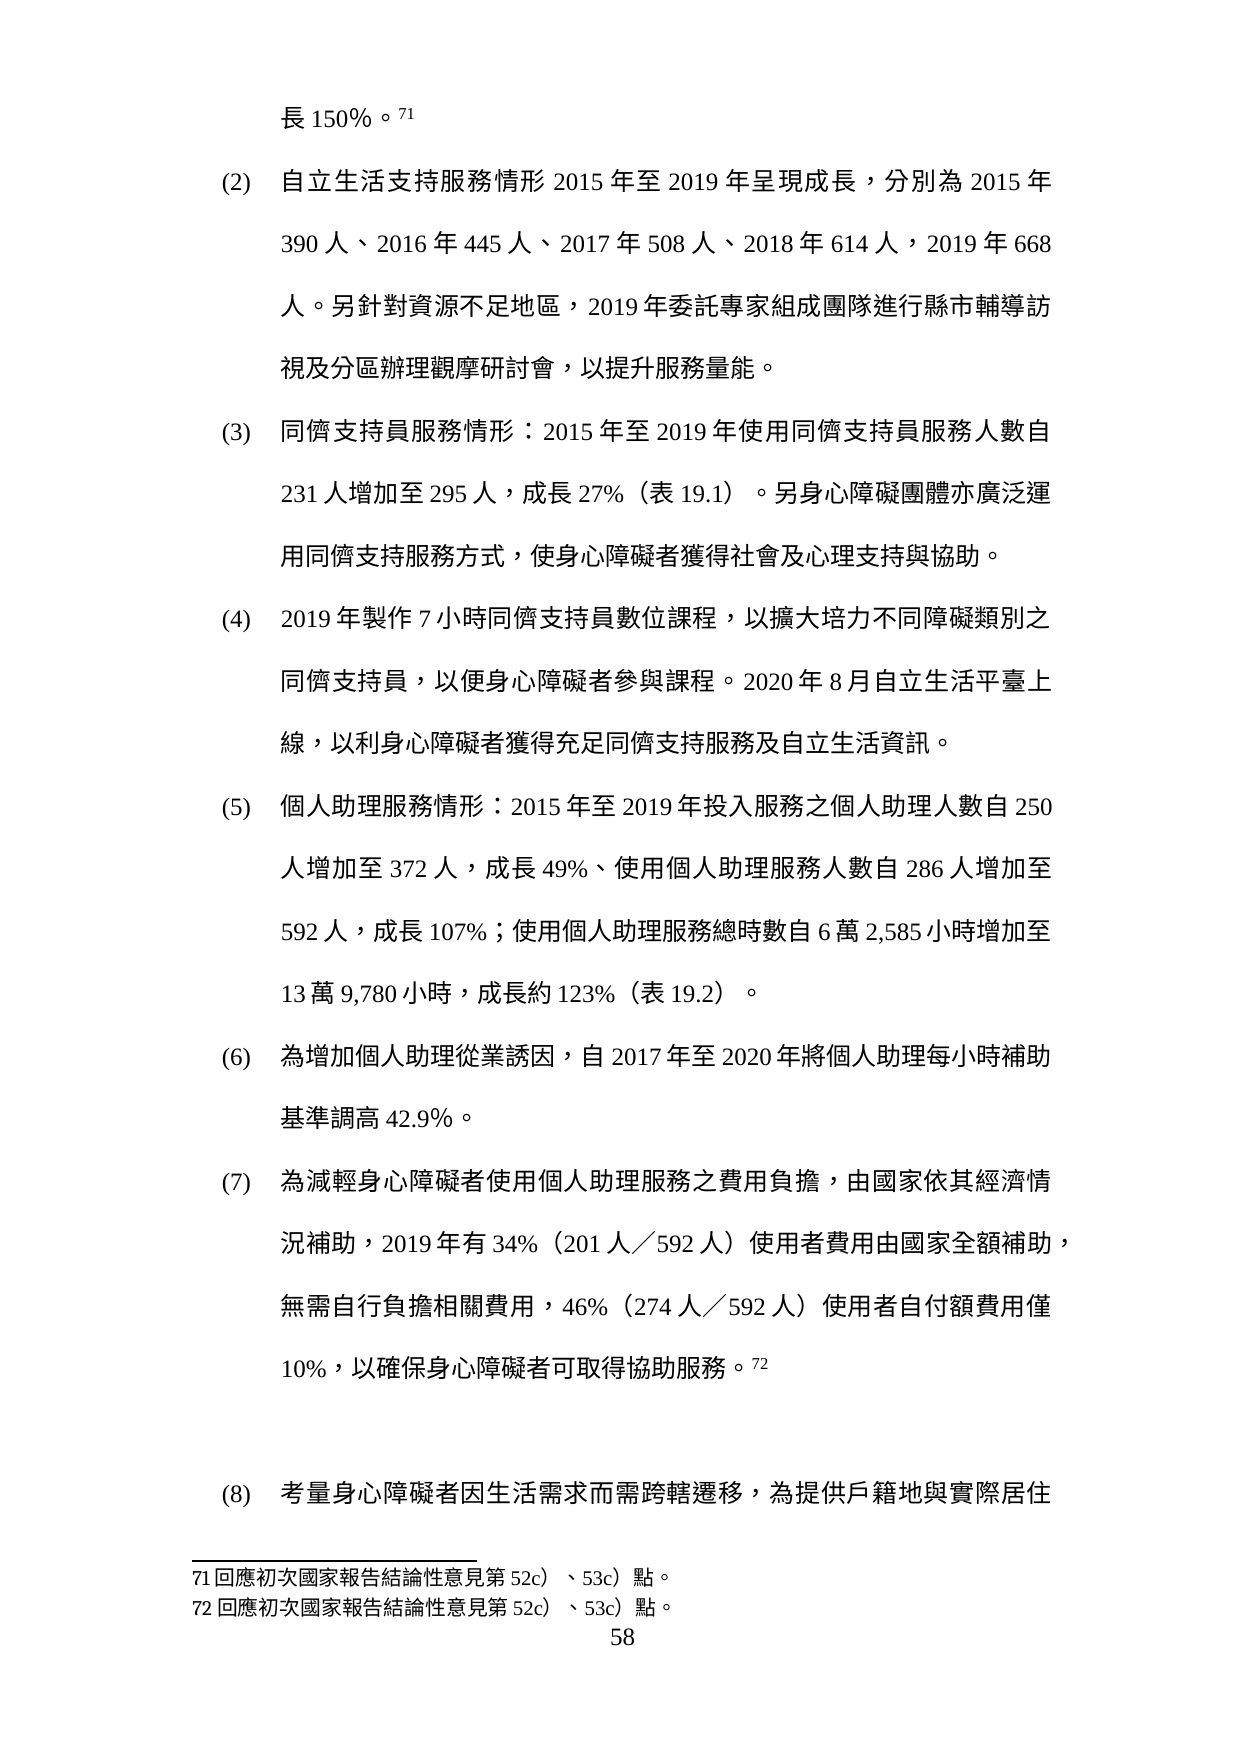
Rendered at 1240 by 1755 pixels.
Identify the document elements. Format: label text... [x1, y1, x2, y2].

list 回應初次國家報告結論性意見第52c）、53c）點。 [192, 1592, 1052, 1622]
list 個人助理服務情形：2015年至2019年投入服務之個人助理人數自250人增加至372人，成長49%、使用個人助理服務人數自286人增加至592人，成長107%；使用個人助理服務總時數自6萬2,585小時增加至13萬9,780小時，成長約123%（表19.2）。 [222, 762, 1052, 1012]
list 回應初次國家報告結論性意見第52c）、53c）點。 [192, 1561, 1052, 1592]
list 自2012年將自立生活支持服務預算納入國家正式預算之社會福利基金預算辦理，自2016年2,468萬餘元至2020年預算6,190萬餘元，成長150％。 [222, 75, 1052, 137]
list 考量身心障礙者因生活需求而需跨轄遷移，為提供戶籍地與實際居住 [222, 1450, 1052, 1512]
list 為減輕身心障礙者使用個人助理服務之費用負擔，由國家依其經濟情況補助，2019年有34%（201人／592人）使用者費用由國家全額補助，無需自行負擔相關費用，46%（274人／592人）使用者自付額費用僅10%，以確保身心障礙者可取得協助服務。 [222, 1137, 1052, 1387]
list 同儕支持員服務情形：2015年至2019年使用同儕支持員服務人數自231人增加至295人，成長27%（表19.1）。另身心障礙團體亦廣泛運用同儕支持服務方式，使身心障礙者獲得社會及心理支持與協助。 [222, 387, 1052, 575]
list 自立生活支持服務情形2015年至2019年呈現成長，分別為2015年390人、2016年445人、2017年508人、2018年614人，2019年668人。另針對資源不足地區，2019年委託專家組成團隊進行縣市輔導訪視及分區辦理觀摩研討會，以提升服務量能。 [222, 137, 1052, 387]
list 為增加個人助理從業誘因，自2017年至2020年將個人助理每小時補助基準調高42.9％。 [222, 1012, 1052, 1137]
list 2019年製作7小時同儕支持員數位課程，以擴大培力不同障礙類別之同儕支持員，以便身心障礙者參與課程。2020年8月自立生活平臺上線，以利身心障礙者獲得充足同儕支持服務及自立生活資訊。 [222, 575, 1052, 762]
